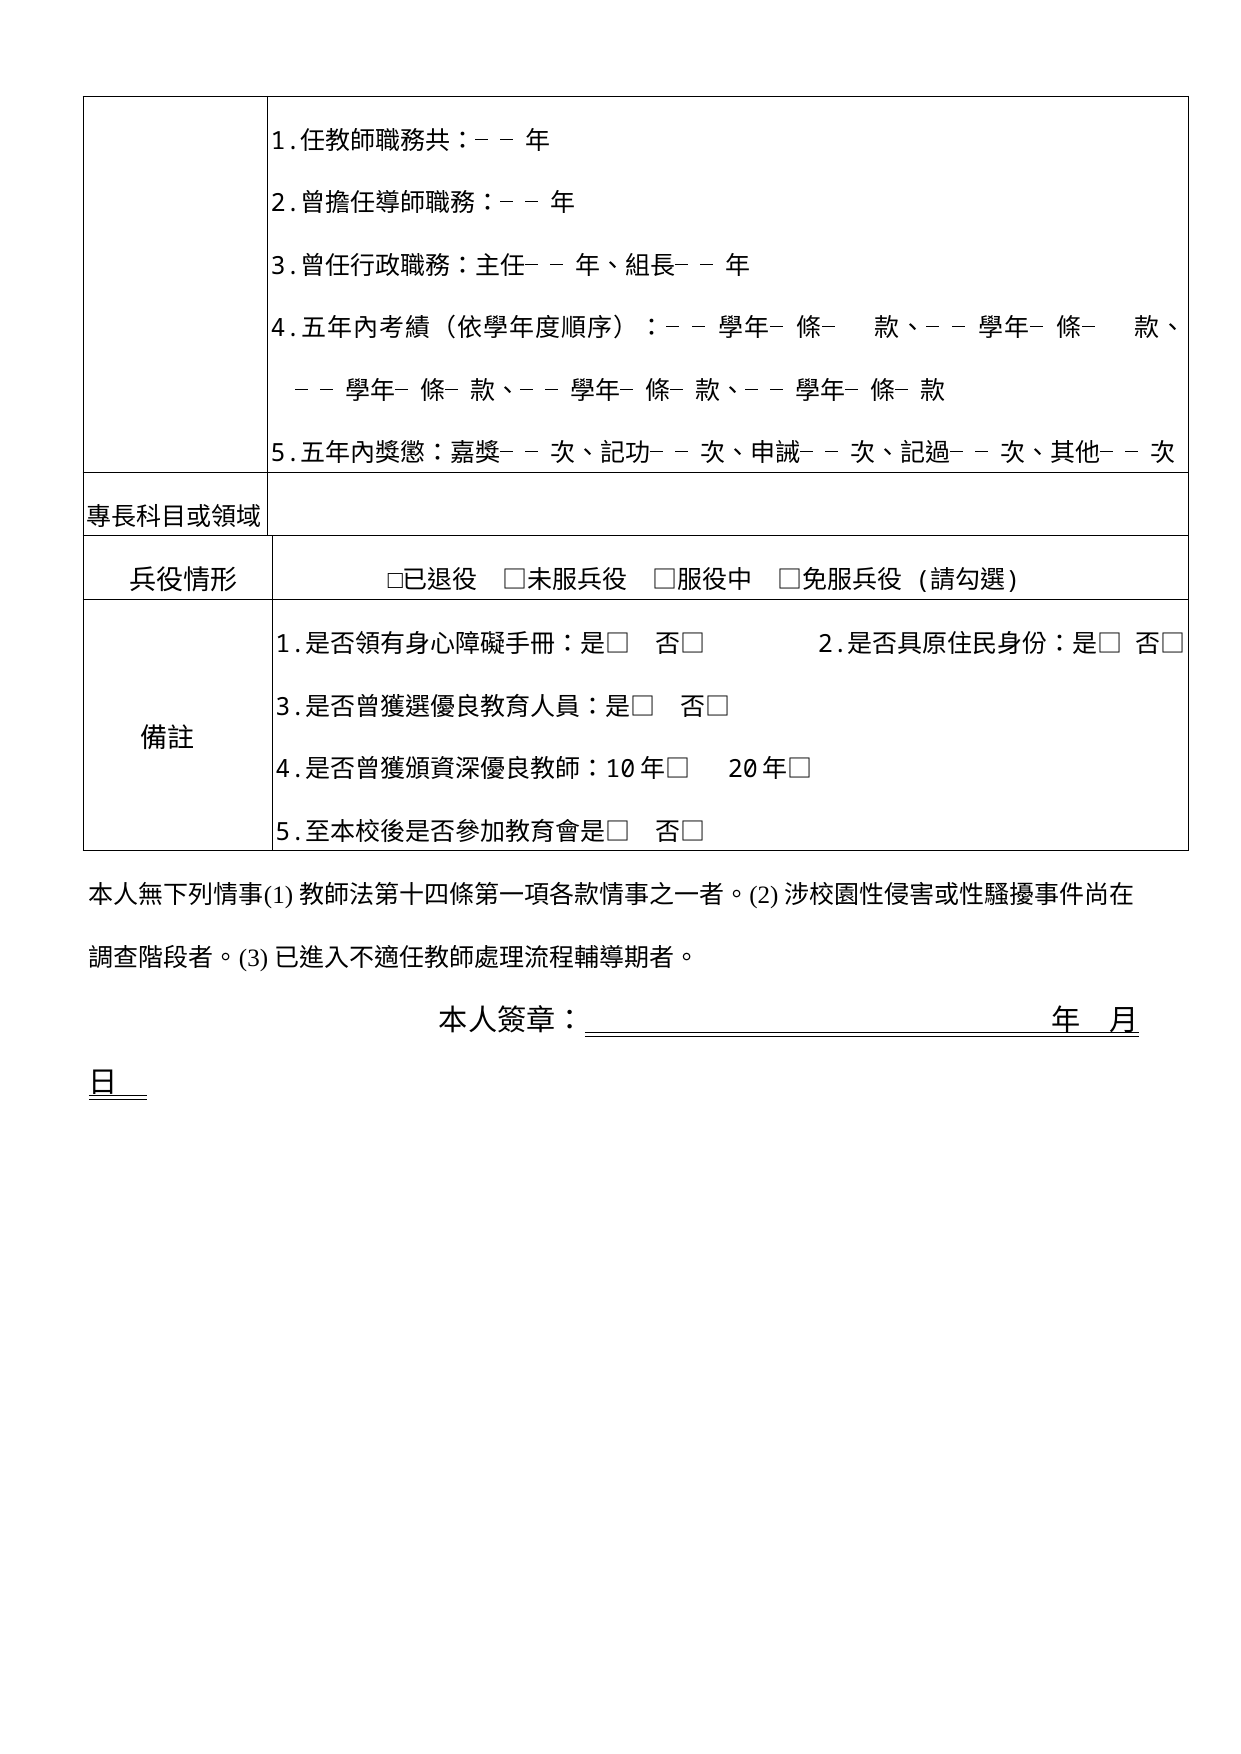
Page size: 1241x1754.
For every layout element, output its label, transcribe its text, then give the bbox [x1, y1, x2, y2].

text 本人無下列情事(1) 教師法第十四條第一項各款情事之一者。(2) 涉校園性侵害或性騷擾事件尚在調查階段者。(3) 已進入不適任教師處理流程輔導期者。 [89, 851, 1152, 976]
table_cell [84, 97, 267, 472]
table_cell 專長科目或領域 [84, 473, 267, 535]
table_cell 兵役情形 [84, 536, 272, 599]
text 本人簽章： 年 月 日 [89, 976, 1152, 1101]
table_cell 1.任教師職務共：╴╴年 2.曾擔任導師職務：╴╴年 3.曾任行政職務：主任╴╴年、組長╴╴年 4.五年內考績（依學年度順序）：╴╴學年╴條╴ 款、╴╴學年╴條╴ 款、 ╴╴學年╴條╴款、╴╴學年╴條╴款、╴╴學年╴條╴款 5.五年內獎懲：嘉獎╴╴次、記功╴╴次、申誡╴╴次、記過╴╴次、其他╴╴次 [268, 97, 1188, 472]
table_cell 備註 [84, 600, 272, 850]
table_cell □已退役 □未服兵役 □服役中 □免服兵役 (請勾選) [273, 536, 1188, 599]
table_cell 1.是否領有身心障礙手冊：是□ 否□ 2.是否具原住民身份：是□ 否□ 3.是否曾獲選優良教育人員：是□ 否□ 4.是否曾獲頒資深優良教師：10年□ 20年□ 5.至本校後是否參加教育會是□ 否□ [273, 600, 1188, 850]
table_cell [268, 473, 1188, 535]
